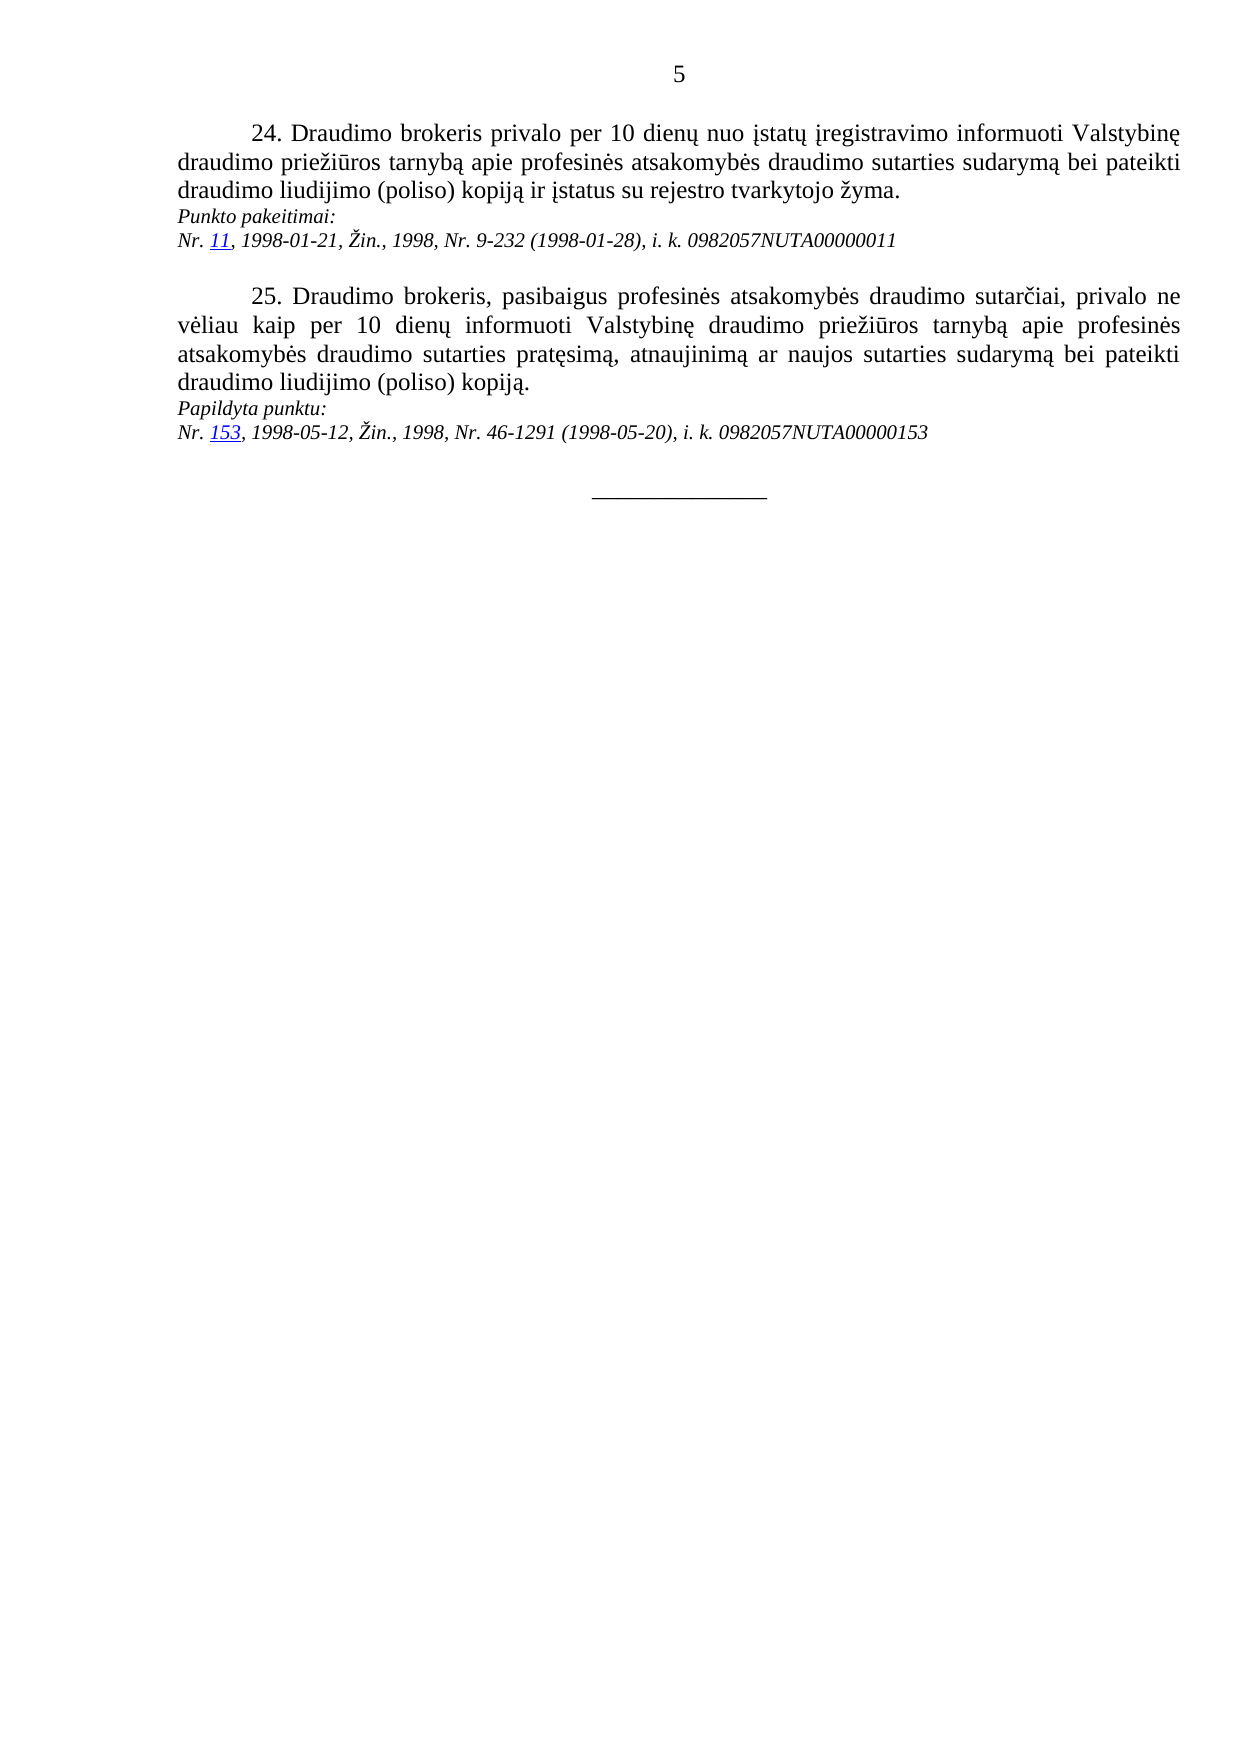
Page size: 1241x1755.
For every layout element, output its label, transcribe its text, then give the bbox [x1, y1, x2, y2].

text Papildyta punktu: [177, 396, 1181, 420]
text Nr. 153, 1998-05-12, Žin., 1998, Nr. 46-1291 (1998-05-20), i. k. 0982057NUTA00000153 [177, 420, 1181, 444]
text 24. Draudimo brokeris privalo per 10 dienų nuo įstatų įregistravimo informuoti Valstybinę draudimo priežiūros tarnybą apie profesinės atsakomybės draudimo sutarties sudarymą bei pateikti draudimo liudijimo (poliso) kopiją ir įstatus su rejestro tvarkytojo žyma. [177, 118, 1181, 204]
text ______________ [177, 473, 1181, 502]
text Punkto pakeitimai: [177, 204, 1181, 228]
text Nr. 11, 1998-01-21, Žin., 1998, Nr. 9-232 (1998-01-28), i. k. 0982057NUTA00000011 [177, 228, 1181, 252]
text 25. Draudimo brokeris, pasibaigus profesinės atsakomybės draudimo sutarčiai, privalo ne vėliau kaip per 10 dienų informuoti Valstybinę draudimo priežiūros tarnybą apie profesinės atsakomybės draudimo sutarties pratęsimą, atnaujinimą ar naujos sutarties sudarymą bei pateikti draudimo liudijimo (poliso) kopiją. [177, 281, 1181, 396]
